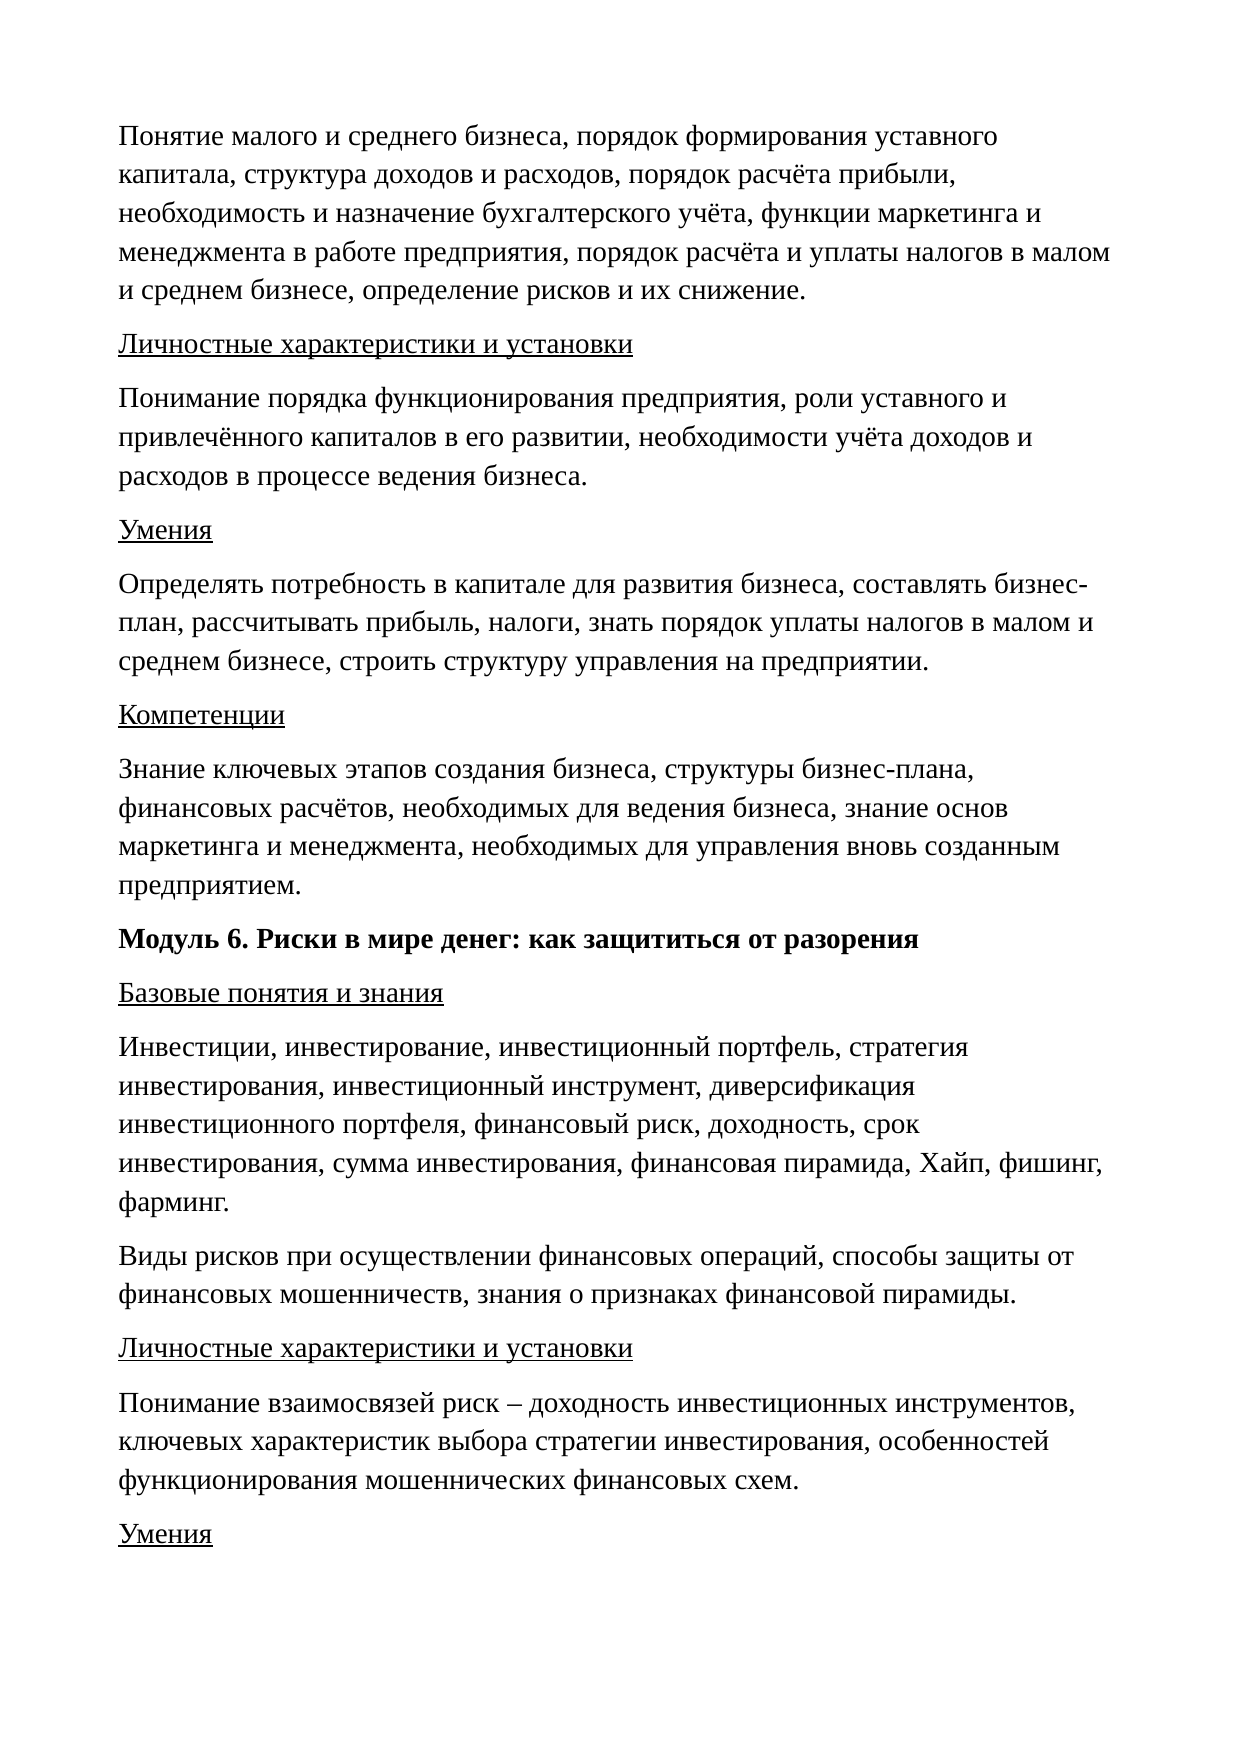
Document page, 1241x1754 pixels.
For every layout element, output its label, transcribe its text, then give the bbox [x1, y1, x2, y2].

text Умения [118, 1516, 1122, 1549]
text Модуль 6. Риски в мире денег: как защититься от разорения [118, 921, 1122, 955]
text Личностные характеристики и установки [118, 1331, 1122, 1364]
text Понимание порядка функционирования предприятия, роли уставного и привлечённого капиталов в его развитии, необходимости учёта доходов и расходов в процессе ведения бизнеса. [118, 381, 1122, 491]
text Понятие малого и среднего бизнеса, порядок формирования уставного капитала, структура доходов и расходов, порядок расчёта прибыли, необходимость и назначение бухгалтерского учёта, функции маркетинга и менеджмента в работе предприятия, порядок расчёта и уплаты налогов в малом и среднем бизнесе, определение рисков и их снижение. [118, 118, 1122, 306]
text Инвестиции, инвестирование, инвестиционный портфель, стратегия инвестирования, инвестиционный инструмент, диверсификация инвестиционного портфеля, финансовый риск, доходность, срок инвестирования, сумма инвестирования, финансовая пирамида, Хайп, фишинг, фарминг. [118, 1029, 1122, 1217]
text Знание ключевых этапов создания бизнеса, структуры бизнес-плана, финансовых расчётов, необходимых для ведения бизнеса, знание основ маркетинга и менеджмента, необходимых для управления вновь созданным предприятием. [118, 751, 1122, 901]
text Виды рисков при осуществлении финансовых операций, способы защиты от финансовых мошенничеств, знания о признаках финансовой пирамиды. [118, 1238, 1122, 1310]
text Определять потребность в капитале для развития бизнеса, составлять бизнес-план, рассчитывать прибыль, налоги, знать порядок уплаты налогов в малом и среднем бизнесе, строить структуру управления на предприятии. [118, 566, 1122, 677]
text Личностные характеристики и установки [118, 326, 1122, 360]
text Компетенции [118, 697, 1122, 731]
text Понимание взаимосвязей риск – доходность инвестиционных инструментов, ключевых характеристик выбора стратегии инвестирования, особенностей функционирования мошеннических финансовых схем. [118, 1385, 1122, 1495]
text Умения [118, 512, 1122, 545]
text Базовые понятия и знания [118, 975, 1122, 1009]
